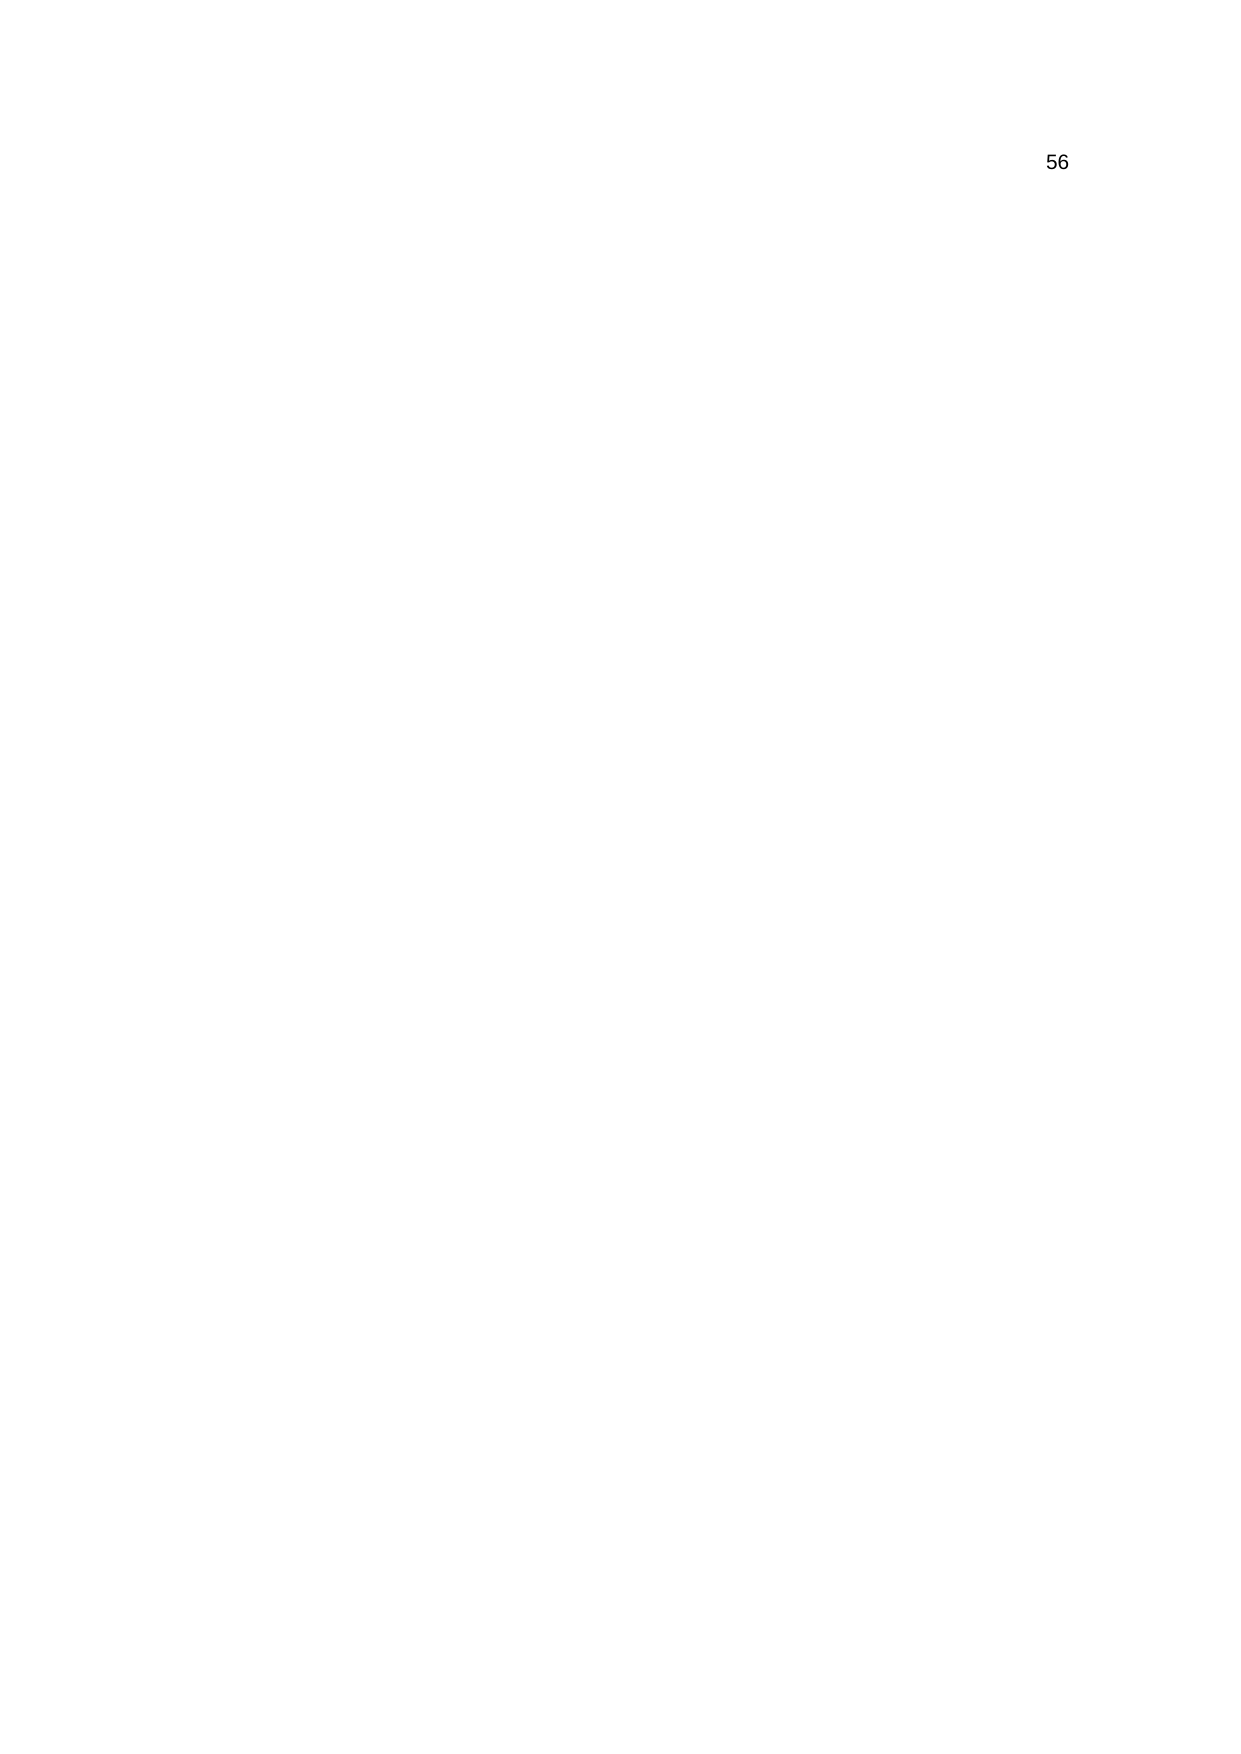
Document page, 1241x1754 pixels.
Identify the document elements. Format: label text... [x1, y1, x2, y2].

text 56 [177, 150, 1069, 174]
